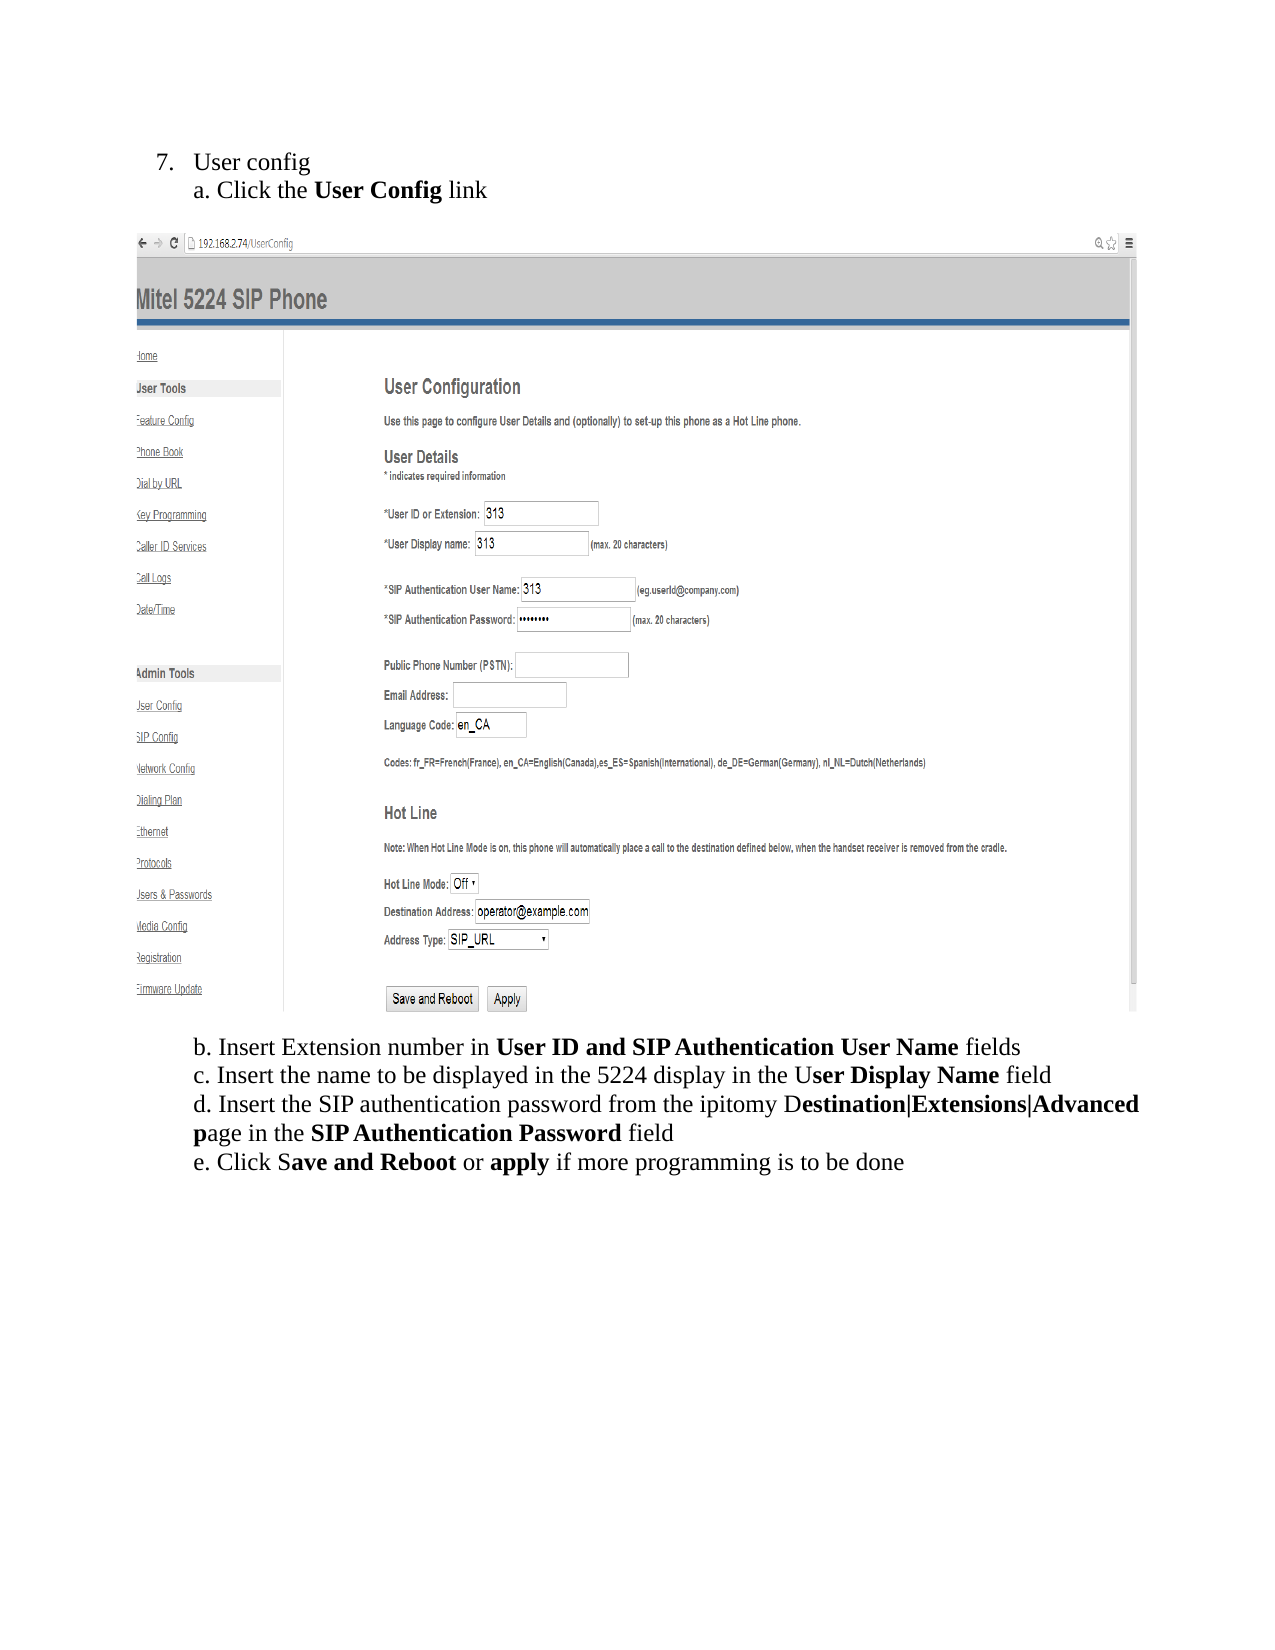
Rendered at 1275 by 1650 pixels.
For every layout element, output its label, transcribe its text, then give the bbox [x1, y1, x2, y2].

list b. Insert Extension number in User ID and SIP Authentication User Name fields [156, 233, 1157, 1061]
list c. Insert the name to be displayed in the 5224 display in the User Display Name field [156, 1061, 1157, 1089]
list User config [156, 147, 1157, 176]
list d. Insert the SIP authentication password from the ipitomy Destination|Extensions|Advanced page in the SIP Authentication Password field [156, 1089, 1157, 1147]
list e. Click Save and Reboot or apply if more programming is to be done [156, 1147, 1157, 1176]
list a. Click the User Config link [156, 176, 1157, 204]
